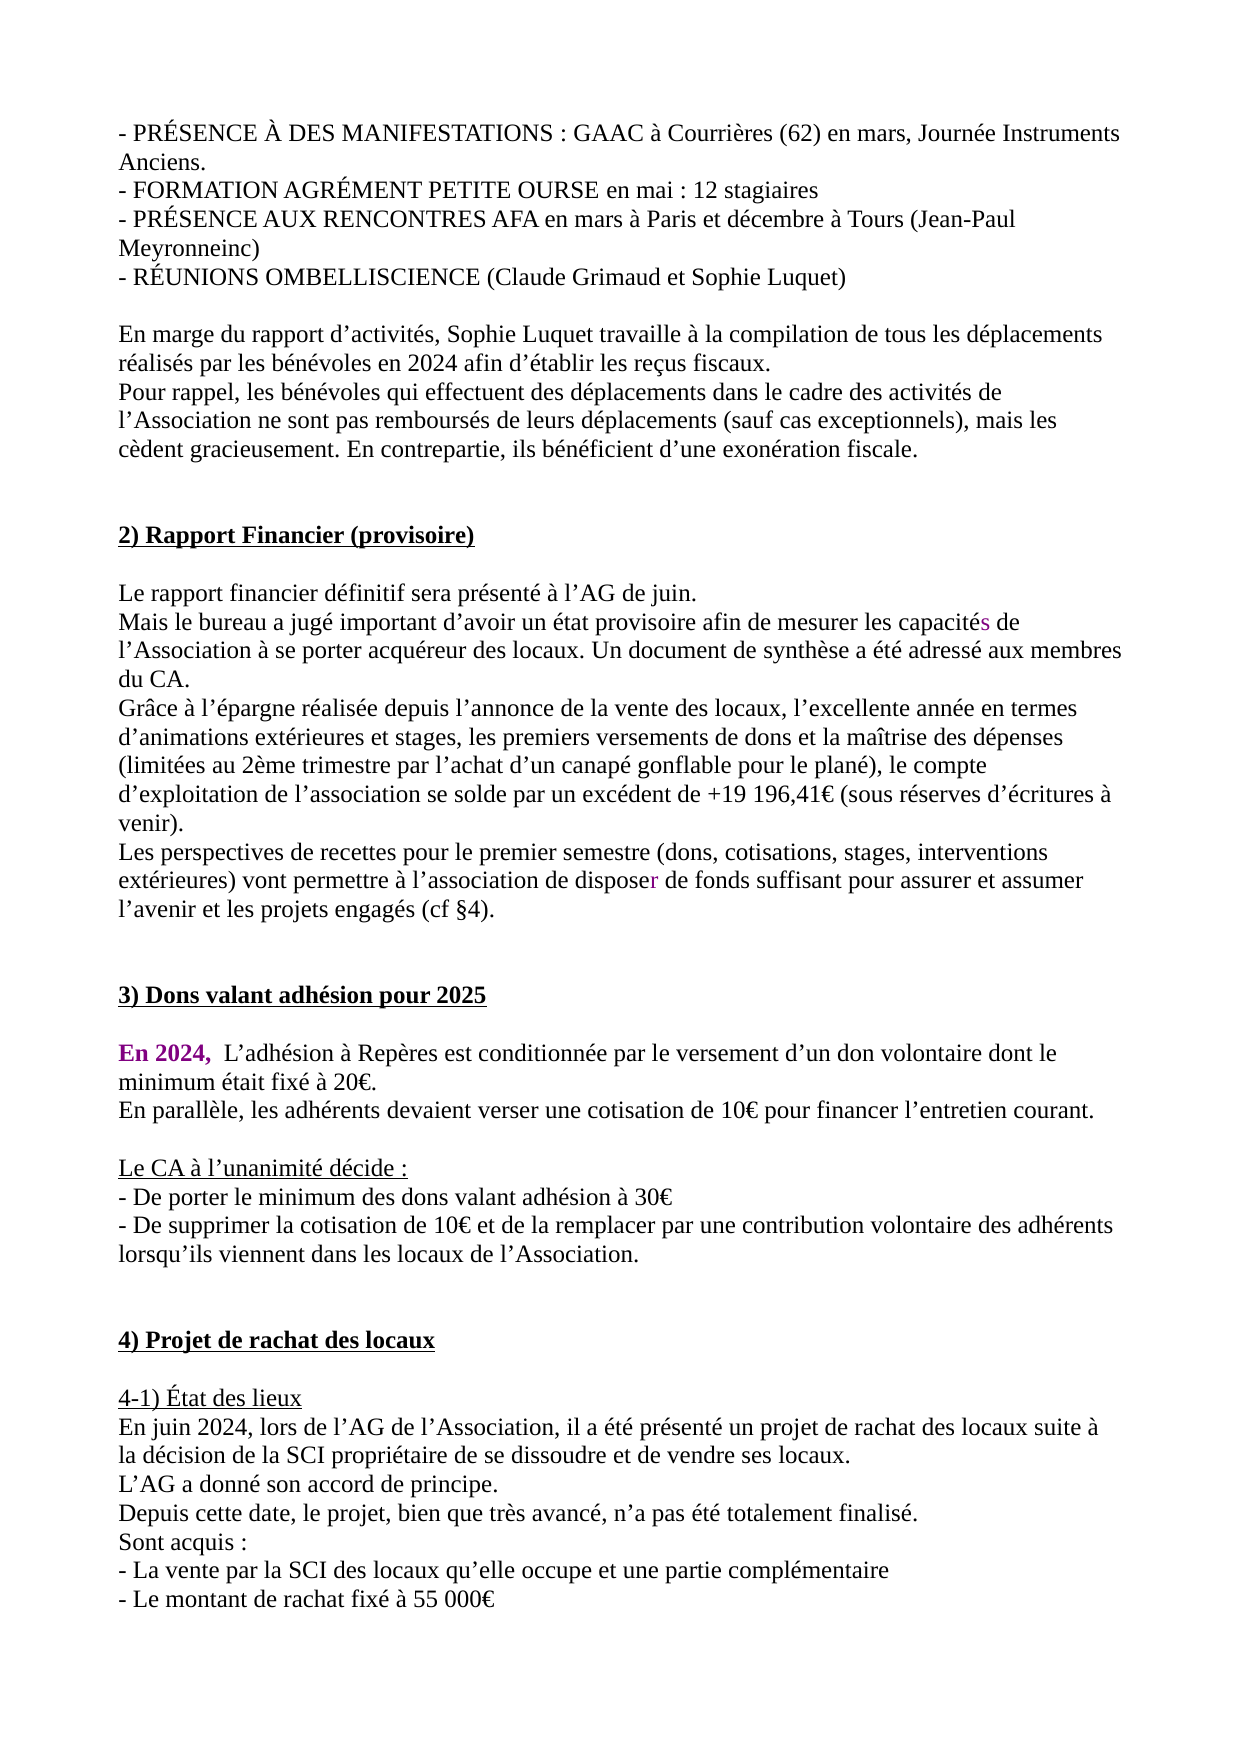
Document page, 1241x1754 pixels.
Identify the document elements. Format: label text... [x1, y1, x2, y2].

text 4) Projet de rachat des locaux [118, 1326, 1122, 1354]
text 3) Dons valant adhésion pour 2025 [118, 981, 1122, 1009]
text 2) Rapport Financier (provisoire) [118, 521, 1122, 549]
text - RÉUNIONS OMBELLISCIENCE (Claude Grimaud et Sophie Luquet) [118, 262, 1122, 291]
text Le CA à l’unanimité décide : [118, 1153, 1122, 1182]
text Le rapport financier définitif sera présenté à l’AG de juin. [118, 578, 1122, 607]
text En marge du rapport d’activités, Sophie Luquet travaille à la compilation de tous les déplacements réalisés par les bénévoles en 2024 afin d’établir les reçus fiscaux. [118, 319, 1122, 377]
text Les perspectives de recettes pour le premier semestre (dons, cotisations, stages, interventions extérieures) vont permettre à l’association de disposer de fonds suffisant pour assurer et assumer l’avenir et les projets engagés (cf §4). [118, 837, 1122, 923]
text - De porter le minimum des dons valant adhésion à 30€ [118, 1182, 1122, 1211]
text - FORMATION AGRÉMENT PETITE OURSE en mai : 12 stagiaires [118, 176, 1122, 204]
text En parallèle, les adhérents devaient verser une cotisation de 10€ pour financer l’entretien courant. [118, 1096, 1122, 1124]
text - La vente par la SCI des locaux qu’elle occupe et une partie complémentaire [118, 1556, 1122, 1584]
text Grâce à l’épargne réalisée depuis l’annonce de la vente des locaux, l’excellente année en termes d’animations extérieures et stages, les premiers versements de dons et la maîtrise des dépenses (limitées au 2ème trimestre par l’achat d’un canapé gonflable pour le plané), le compte d’exploitation de l’association se solde par un excédent de +19 196,41€ (sous réserves d’écritures à venir). [118, 693, 1122, 837]
text L’AG a donné son accord de principe. [118, 1469, 1122, 1498]
text - De supprimer la cotisation de 10€ et de la remplacer par une contribution volontaire des adhérents lorsqu’ils viennent dans les locaux de l’Association. [118, 1211, 1122, 1268]
text Depuis cette date, le projet, bien que très avancé, n’a pas été totalement finalisé. [118, 1498, 1122, 1527]
text 4-1) État des lieux [118, 1383, 1122, 1412]
text Mais le bureau a jugé important d’avoir un état provisoire afin de mesurer les capacités de l’Association à se porter acquéreur des locaux. Un document de synthèse a été adressé aux membres du CA. [118, 607, 1122, 693]
text - Le montant de rachat fixé à 55 000€ [118, 1584, 1122, 1613]
text - PRÉSENCE À DES MANIFESTATIONS : GAAC à Courrières (62) en mars, Journée Instruments Anciens. [118, 118, 1122, 176]
text - PRÉSENCE AUX RENCONTRES AFA en mars à Paris et décembre à Tours (Jean-Paul Meyronneinc) [118, 204, 1122, 262]
text En juin 2024, lors de l’AG de l’Association, il a été présenté un projet de rachat des locaux suite à la décision de la SCI propriétaire de se dissoudre et de vendre ses locaux. [118, 1412, 1122, 1469]
text Sont acquis : [118, 1527, 1122, 1556]
text Pour rappel, les bénévoles qui effectuent des déplacements dans le cadre des activités de l’Association ne sont pas remboursés de leurs déplacements (sauf cas exceptionnels), mais les cèdent gracieusement. En contrepartie, ils bénéficient d’une exonération fiscale. [118, 377, 1122, 463]
text En 2024, L’adhésion à Repères est conditionnée par le versement d’un don volontaire dont le minimum était fixé à 20€. [118, 1038, 1122, 1096]
